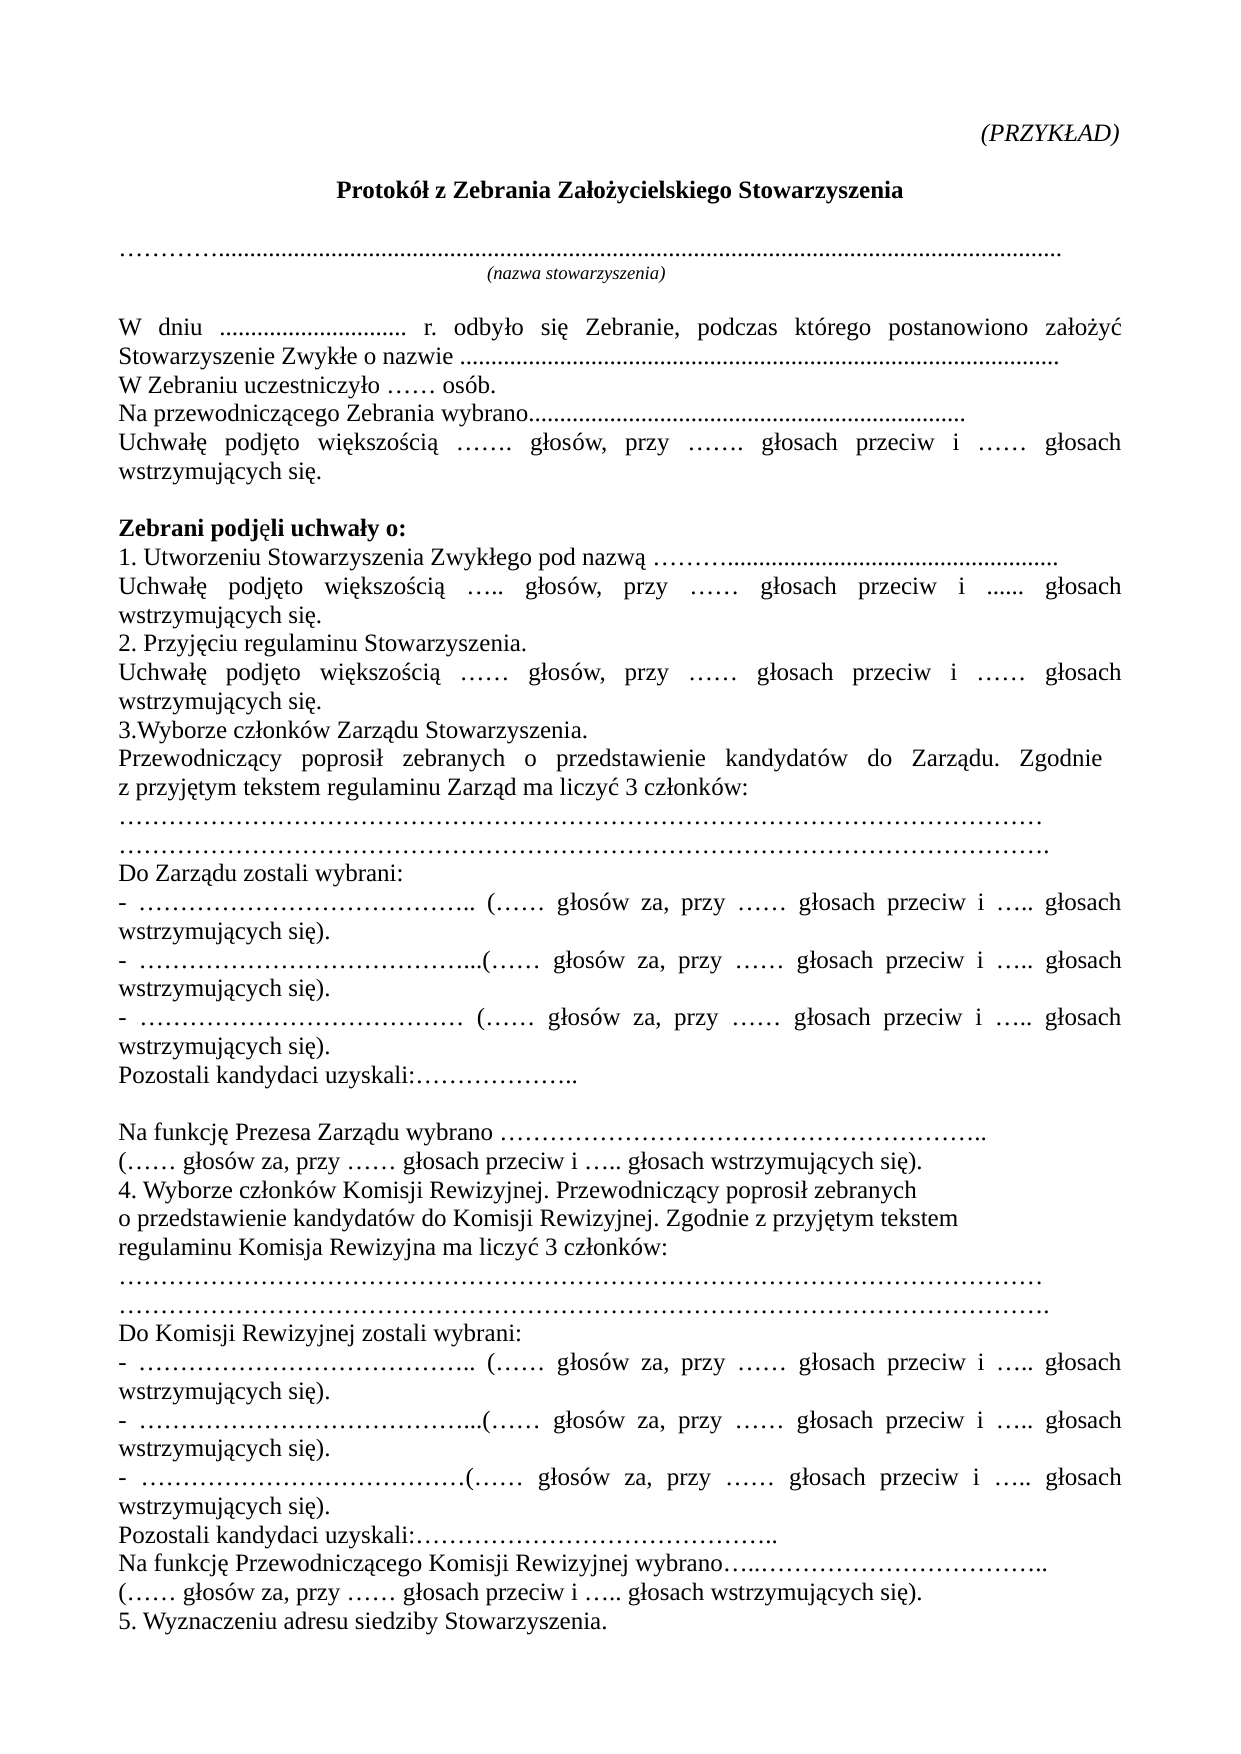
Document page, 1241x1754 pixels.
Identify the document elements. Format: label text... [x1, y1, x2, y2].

text Na przewodniczącego Zebrania wybrano...................................................................... [118, 398, 1122, 427]
text - …………………………………(…… głosów za, przy …… głosach przeciw i ….. głosach wstrzymujących się). [118, 1462, 1122, 1520]
text Zebrani podjęli uchwały o: [118, 513, 1122, 542]
text ………………………………………………………………………………………………… [118, 801, 1122, 830]
text W Zebraniu uczestniczyło …… osób. [118, 370, 1122, 398]
text …………………………………………………………………………………………………. [118, 830, 1122, 858]
text ………………………………………………………………………………………………… [118, 1261, 1122, 1290]
text Uchwałę podjęto większością ……. głosów, przy ……. głosach przeciw i …… głosach wstrzymujących się. [118, 427, 1122, 485]
text 3.Wyborze członków Zarządu Stowarzyszenia. [118, 715, 1122, 743]
text - …………………………………...(…… głosów za, przy …… głosach przeciw i ….. głosach wstrzymujących się). [118, 945, 1122, 1002]
text Pozostali kandydaci uzyskali:……………….. [118, 1060, 1122, 1088]
text Do Zarządu zostali wybrani: [118, 858, 1122, 887]
text (…… głosów za, przy …… głosach przeciw i ….. głosach wstrzymujących się). [118, 1577, 1122, 1606]
text …………………………………………………………………………………………………. [118, 1290, 1122, 1318]
text o przedstawienie kandydatów do Komisji Rewizyjnej. Zgodnie z przyjętym tekstem [118, 1203, 1122, 1232]
text Do Komisji Rewizyjnej zostali wybrani: [118, 1318, 1122, 1347]
text Protokół z Zebrania Założycielskiego Stowarzyszenia [118, 176, 1122, 204]
text W dniu .............................. r. odbyło się Zebranie, podczas którego postanowiono założyć Stowarzyszenie Zwykłe o nazwie ................................................................................................ [118, 312, 1122, 370]
text Uchwałę podjęto większością ….. głosów, przy …… głosach przeciw i ...... głosach wstrzymujących się. [118, 571, 1122, 628]
text - …………………………………...(…… głosów za, przy …… głosach przeciw i ….. głosach wstrzymujących się). [118, 1405, 1122, 1462]
text - ………………………………….. (…… głosów za, przy …… głosach przeciw i ….. głosach wstrzymujących się). [118, 1347, 1122, 1405]
text 2. Przyjęciu regulaminu Stowarzyszenia. [118, 628, 1122, 657]
text …………....................................................................................................................................... [118, 233, 1122, 262]
text - ………………………………… (…… głosów za, przy …… głosach przeciw i ….. głosach wstrzymujących się). [118, 1002, 1122, 1060]
text Uchwałę podjęto większością …… głosów, przy …… głosach przeciw i …… głosach wstrzymujących się. [118, 657, 1122, 715]
text regulaminu Komisja Rewizyjna ma liczyć 3 członków: [118, 1232, 1122, 1261]
text (…… głosów za, przy …… głosach przeciw i ….. głosach wstrzymujących się). [118, 1146, 1122, 1175]
text 4. Wyborze członków Komisji Rewizyjnej. Przewodniczący poprosił zebranych [118, 1175, 1122, 1203]
text Na funkcję Prezesa Zarządu wybrano ………………………………………………….. [118, 1117, 1122, 1146]
text - ………………………………….. (…… głosów za, przy …… głosach przeciw i ….. głosach wstrzymujących się). [118, 887, 1122, 945]
text Przewodniczący poprosił zebranych o przedstawienie kandydatów do Zarządu. Zgodnie z przyjętym tekstem regulaminu Zarząd ma liczyć 3 członków: [118, 743, 1122, 801]
text 5. Wyznaczeniu adresu siedziby Stowarzyszenia. [118, 1606, 1122, 1635]
text Pozostali kandydaci uzyskali:…………………………………….. [118, 1520, 1122, 1548]
text Na funkcję Przewodniczącego Komisji Rewizyjnej wybrano…..…………………………….. [118, 1548, 1122, 1577]
text (PRZYKŁAD) [118, 118, 1122, 147]
text (nazwa stowarzyszenia) [413, 262, 1122, 283]
text 1. Utworzeniu Stowarzyszenia Zwykłego pod nazwą ………..................................................... [118, 542, 1122, 571]
